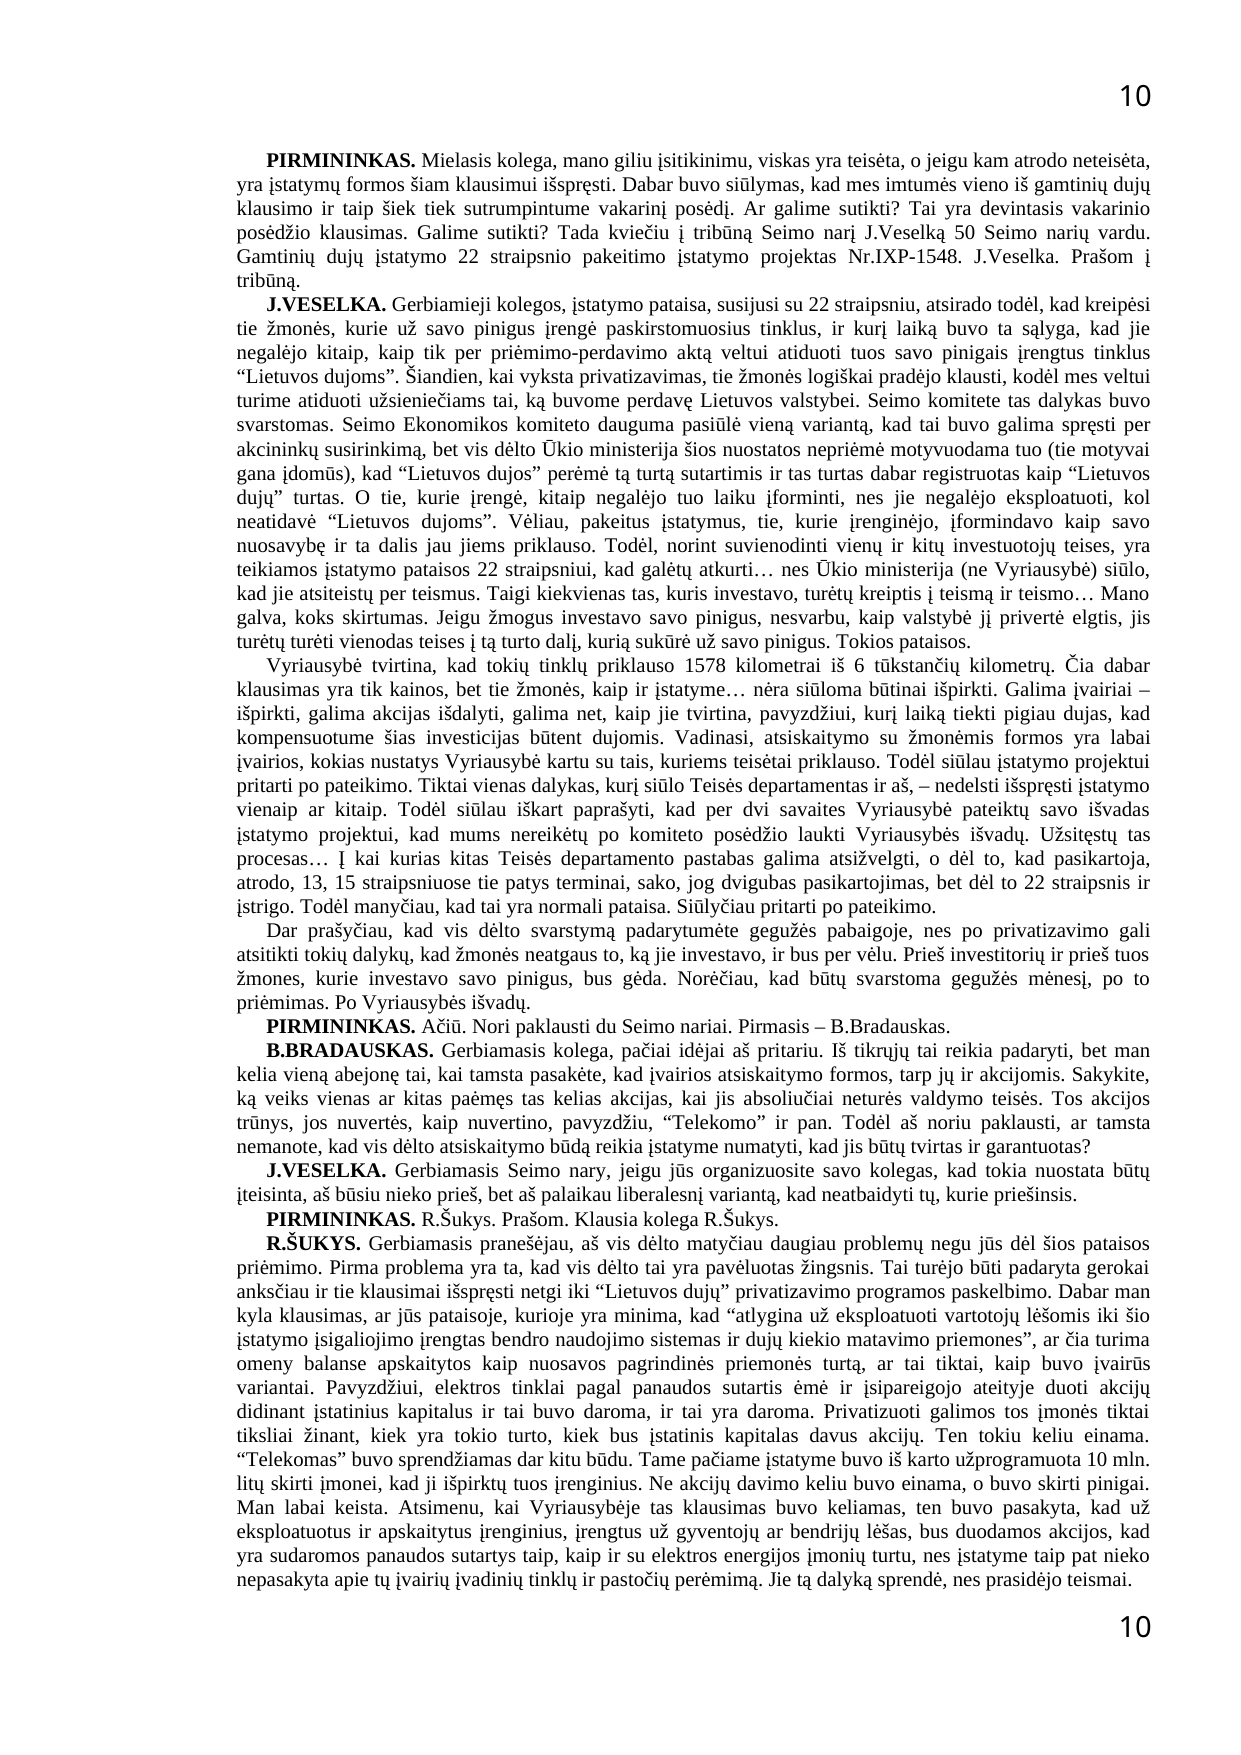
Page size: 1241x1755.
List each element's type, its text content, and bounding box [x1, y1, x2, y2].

text J.VESELKA. Gerbiamasis Seimo nary, jeigu jūs organizuosite savo kolegas, kad tokia nuostata būtų įteisinta, aš būsiu nieko prieš, bet aš palaikau liberalesnį variantą, kad neatbaidyti tų, kurie priešinsis. [236, 1158, 1152, 1206]
text Dar prašyčiau, kad vis dėlto svarstymą padarytumėte gegužės pabaigoje, nes po privatizavimo gali atsitikti tokių dalykų, kad žmonės neatgaus to, ką jie investavo, ir bus per vėlu. Prieš investitorių ir prieš tuos žmones, kurie investavo savo pinigus, bus gėda. Norėčiau, kad būtų svarstoma gegužės mėnesį, po to priėmimas. Po Vyriausybės išvadų. [236, 918, 1152, 1014]
text PIRMININKAS. R.Šukys. Prašom. Klausia kolega R.Šukys. [236, 1206, 1152, 1231]
text Vyriausybė tvirtina, kad tokių tinklų priklauso 1578 kilometrai iš 6 tūkstančių kilometrų. Čia dabar klausimas yra tik kainos, bet tie žmonės, kaip ir įstatyme… nėra siūloma būtinai išpirkti. Galima įvairiai – išpirkti, galima akcijas išdalyti, galima net, kaip jie tvirtina, pavyzdžiui, kurį laiką tiekti pigiau dujas, kad kompensuotume šias investicijas būtent dujomis. Vadinasi, atsiskaitymo su žmonėmis formos yra labai įvairios, kokias nustatys Vyriausybė kartu su tais, kuriems teisėtai priklauso. Todėl siūlau įstatymo projektui pritarti po pateikimo. Tiktai vienas dalykas, kurį siūlo Teisės departamentas ir aš, – nedelsti išspręsti įstatymo vienaip ar kitaip. Todėl siūlau iškart paprašyti, kad per dvi savaites Vyriausybė pateiktų savo išvadas įstatymo projektui, kad mums nereikėtų po komiteto posėdžio laukti Vyriausybės išvadų. Užsitęstų tas procesas… Į kai kurias kitas Teisės departamento pastabas galima atsižvelgti, o dėl to, kad pasikartoja, atrodo, 13, 15 straipsniuose tie patys terminai, sako, jog dvigubas pasikartojimas, bet dėl to 22 straipsnis ir įstrigo. Todėl manyčiau, kad tai yra normali pataisa. Siūlyčiau pritarti po pateikimo. [236, 653, 1152, 918]
text PIRMININKAS. Mielasis kolega, mano giliu įsitikinimu, viskas yra teisėta, o jeigu kam atrodo neteisėta, yra įstatymų formos šiam klausimui išspręsti. Dabar buvo siūlymas, kad mes imtumės vieno iš gamtinių dujų klausimo ir taip šiek tiek sutrumpintume vakarinį posėdį. Ar galime sutikti? Tai yra devintasis vakarinio posėdžio klausimas. Galime sutikti? Tada kviečiu į tribūną Seimo narį J.Veselką 50 Seimo narių vardu. Gamtinių dujų įstatymo 22 straipsnio pakeitimo įstatymo projektas Nr.IXP-1548. J.Veselka. Prašom į tribūną. [236, 148, 1152, 292]
text R.ŠUKYS. Gerbiamasis pranešėjau, aš vis dėlto matyčiau daugiau problemų negu jūs dėl šios pataisos priėmimo. Pirma problema yra ta, kad vis dėlto tai yra pavėluotas žingsnis. Tai turėjo būti padaryta gerokai anksčiau ir tie klausimai išspręsti netgi iki “Lietuvos dujų” privatizavimo programos paskelbimo. Dabar man kyla klausimas, ar jūs pataisoje, kurioje yra minima, kad “atlygina už eksploatuoti vartotojų lėšomis iki šio įstatymo įsigaliojimo įrengtas bendro naudojimo sistemas ir dujų kiekio matavimo priemones”, ar čia turima omeny balanse apskaitytos kaip nuosavos pagrindinės priemonės turtą, ar tai tiktai, kaip buvo įvairūs variantai. Pavyzdžiui, elektros tinklai pagal panaudos sutartis ėmė ir įsipareigojo ateityje duoti akcijų didinant įstatinius kapitalus ir tai buvo daroma, ir tai yra daroma. Privatizuoti galimos tos įmonės tiktai tiksliai žinant, kiek yra tokio turto, kiek bus įstatinis kapitalas davus akcijų. Ten tokiu keliu einama. “Telekomas” buvo sprendžiamas dar kitu būdu. Tame pačiame įstatyme buvo iš karto užprogramuota 10 mln. litų skirti įmonei, kad ji išpirktų tuos įrenginius. Ne akcijų davimo keliu buvo einama, o buvo skirti pinigai. Man labai keista. Atsimenu, kai Vyriausybėje tas klausimas buvo keliamas, ten buvo pasakyta, kad už eksploatuotus ir apskaitytus įrenginius, įrengtus už gyventojų ar bendrijų lėšas, bus duodamos akcijos, kad yra sudaromos panaudos sutartys taip, kaip ir su elektros energijos įmonių turtu, nes įstatyme taip pat nieko nepasakyta apie tų įvairių įvadinių tinklų ir pastočių perėmimą. Jie tą dalyką sprendė, nes prasidėjo teismai. [236, 1231, 1152, 1591]
text J.VESELKA. Gerbiamieji kolegos, įstatymo pataisa, susijusi su 22 straipsniu, atsirado todėl, kad kreipėsi tie žmonės, kurie už savo pinigus įrengė paskirstomuosius tinklus, ir kurį laiką buvo ta sąlyga, kad jie negalėjo kitaip, kaip tik per priėmimo-perdavimo aktą veltui atiduoti tuos savo pinigais įrengtus tinklus “Lietuvos dujoms”. Šiandien, kai vyksta privatizavimas, tie žmonės logiškai pradėjo klausti, kodėl mes veltui turime atiduoti užsieniečiams tai, ką buvome perdavę Lietuvos valstybei. Seimo komitete tas dalykas buvo svarstomas. Seimo Ekonomikos komiteto dauguma pasiūlė vieną variantą, kad tai buvo galima spręsti per akcininkų susirinkimą, bet vis dėlto Ūkio ministerija šios nuostatos nepriėmė motyvuodama tuo (tie motyvai gana įdomūs), kad “Lietuvos dujos” perėmė tą turtą sutartimis ir tas turtas dabar registruotas kaip “Lietuvos dujų” turtas. O tie, kurie įrengė, kitaip negalėjo tuo laiku įforminti, nes jie negalėjo eksploatuoti, kol neatidavė “Lietuvos dujoms”. Vėliau, pakeitus įstatymus, tie, kurie įrenginėjo, įformindavo kaip savo nuosavybę ir ta dalis jau jiems priklauso. Todėl, norint suvienodinti vienų ir kitų investuotojų teises, yra teikiamos įstatymo pataisos 22 straipsniui, kad galėtų atkurti… nes Ūkio ministerija (ne Vyriausybė) siūlo, kad jie atsiteistų per teismus. Taigi kiekvienas tas, kuris investavo, turėtų kreiptis į teismą ir teismo… Mano galva, koks skirtumas. Jeigu žmogus investavo savo pinigus, nesvarbu, kaip valstybė jį privertė elgtis, jis turėtų turėti vienodas teises į tą turto dalį, kurią sukūrė už savo pinigus. Tokios pataisos. [236, 292, 1152, 653]
text B.BRADAUSKAS. Gerbiamasis kolega, pačiai idėjai aš pritariu. Iš tikrųjų tai reikia padaryti, bet man kelia vieną abejonę tai, kai tamsta pasakėte, kad įvairios atsiskaitymo formos, tarp jų ir akcijomis. Sakykite, ką veiks vienas ar kitas paėmęs tas kelias akcijas, kai jis absoliučiai neturės valdymo teisės. Tos akcijos trūnys, jos nuvertės, kaip nuvertino, pavyzdžiu, “Telekomo” ir pan. Todėl aš noriu paklausti, ar tamsta nemanote, kad vis dėlto atsiskaitymo būdą reikia įstatyme numatyti, kad jis būtų tvirtas ir garantuotas? [236, 1038, 1152, 1158]
text PIRMININKAS. Ačiū. Nori paklausti du Seimo nariai. Pirmasis – B.Bradauskas. [236, 1014, 1152, 1038]
